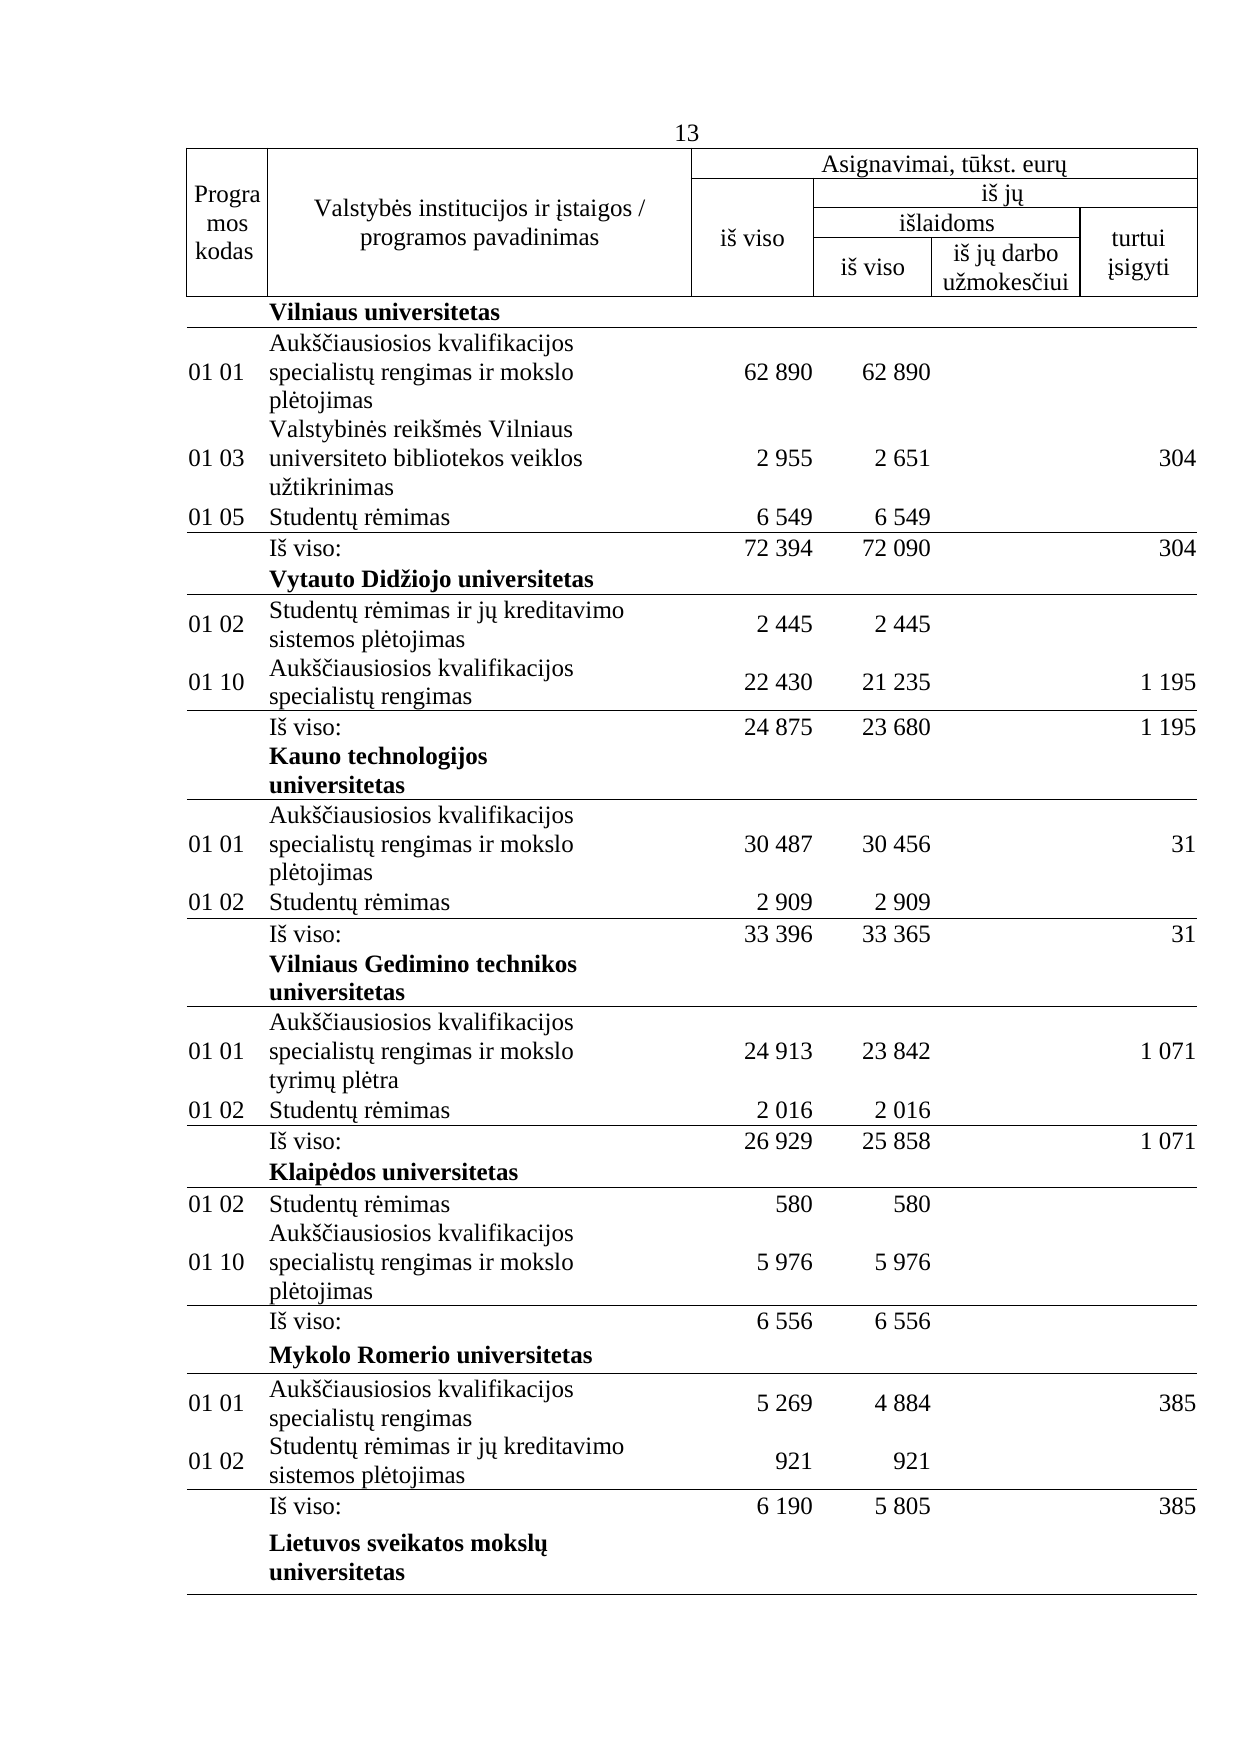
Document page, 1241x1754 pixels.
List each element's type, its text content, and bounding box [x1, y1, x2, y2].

table_cell 304 [1080, 414, 1197, 500]
table_cell [187, 297, 268, 327]
table_cell iš jų darbo užmokesčiui [932, 238, 1079, 296]
table_cell 2 016 [691, 1094, 814, 1125]
table_cell Klaipėdos universitetas [268, 1156, 627, 1187]
table_cell 2 445 [691, 595, 814, 653]
table_cell 580 [814, 1188, 932, 1218]
table_cell Studentų rėmimas [268, 1188, 627, 1218]
table_cell išlaidoms [814, 208, 1079, 237]
table_cell 921 [814, 1431, 932, 1489]
table_cell 2 955 [691, 414, 814, 500]
table_cell Kauno technologijos universitetas [268, 741, 627, 799]
table_cell [932, 1336, 1080, 1373]
table_cell [627, 1374, 691, 1431]
table_cell [691, 1520, 814, 1594]
table_cell [814, 1520, 932, 1594]
table_cell [627, 653, 691, 710]
table_cell Iš viso: [268, 1306, 627, 1336]
table_cell [187, 1336, 268, 1373]
table_cell [187, 1490, 268, 1520]
table_cell 01 02 [187, 595, 268, 653]
table_cell 5 269 [691, 1374, 814, 1431]
table_cell 25 858 [814, 1126, 932, 1156]
table_cell [932, 800, 1080, 886]
table_cell Aukščiausiosios kvalifikacijos specialistų rengimas ir mokslo plėtojimas [268, 1219, 627, 1305]
table_cell [627, 563, 691, 594]
table_cell [691, 1156, 814, 1187]
table_cell [932, 1126, 1080, 1156]
table_cell 5 805 [814, 1490, 932, 1520]
table_cell [187, 1156, 268, 1187]
table_cell [627, 1520, 691, 1594]
table_cell [1080, 1219, 1197, 1305]
table_cell [932, 595, 1080, 653]
table_cell [932, 919, 1080, 949]
table_cell [932, 563, 1080, 594]
table_cell 1 195 [1080, 711, 1197, 741]
table_cell [814, 297, 932, 327]
table_cell 23 842 [814, 1007, 932, 1093]
table_cell [627, 500, 691, 532]
table_header Asignavimai, tūkst. eurų [692, 149, 1197, 177]
table_cell turtui įsigyti [1081, 208, 1197, 296]
table_cell 1 071 [1080, 1126, 1197, 1156]
table_cell [932, 741, 1080, 799]
table_cell [1080, 886, 1197, 917]
table_cell [187, 563, 268, 594]
table_cell 01 02 [187, 1188, 268, 1218]
table_cell 01 10 [187, 1219, 268, 1305]
table_cell [932, 328, 1080, 414]
table_cell [187, 1520, 268, 1594]
table_cell 01 02 [187, 886, 268, 917]
table_cell Iš viso: [268, 533, 627, 563]
table_cell Studentų rėmimas ir jų kreditavimo sistemos plėtojimas [268, 595, 627, 653]
table_cell [1080, 1188, 1197, 1218]
table_cell [932, 500, 1080, 532]
table_cell [814, 1336, 932, 1373]
table_cell 6 190 [691, 1490, 814, 1520]
table_cell [932, 886, 1080, 917]
table_cell Aukščiausiosios kvalifikacijos specialistų rengimas ir mokslo tyrimų plėtra [268, 1007, 627, 1093]
table_cell 62 890 [691, 328, 814, 414]
table_cell [627, 886, 691, 917]
table_cell 33 396 [691, 919, 814, 949]
table_cell 01 01 [187, 328, 268, 414]
table_cell 31 [1080, 800, 1197, 886]
table_cell [932, 949, 1080, 1006]
table_cell [932, 1490, 1080, 1520]
table_cell 72 090 [814, 533, 932, 563]
table_cell [932, 1431, 1080, 1489]
table_cell [1080, 949, 1197, 1006]
table_cell 30 456 [814, 800, 932, 886]
table_cell [1080, 741, 1197, 799]
table_cell 24 875 [691, 711, 814, 741]
table_cell [691, 949, 814, 1006]
table_cell 30 487 [691, 800, 814, 886]
table_cell [187, 741, 268, 799]
table_cell [1080, 1520, 1197, 1594]
table_cell Iš viso: [268, 1126, 627, 1156]
table_cell [627, 1007, 691, 1093]
table_cell [627, 595, 691, 653]
table_cell Aukščiausiosios kvalifikacijos specialistų rengimas ir mokslo plėtojimas [268, 328, 627, 414]
table_cell Vilniaus Gedimino technikos universitetas [268, 949, 627, 1006]
table_cell [627, 328, 691, 414]
table_cell 6 556 [691, 1306, 814, 1336]
table_cell [187, 1306, 268, 1336]
table_cell Vilniaus universitetas [268, 297, 627, 327]
table_cell [691, 297, 814, 327]
table_cell [1080, 1094, 1197, 1125]
table_cell Aukščiausiosios kvalifikacijos specialistų rengimas ir mokslo plėtojimas [268, 800, 627, 886]
table_cell [627, 919, 691, 949]
table_cell [187, 1126, 268, 1156]
table_cell [1080, 328, 1197, 414]
table_cell [627, 800, 691, 886]
table_cell [814, 563, 932, 594]
table_cell 921 [691, 1431, 814, 1489]
table_cell 01 05 [187, 500, 268, 532]
table_cell [627, 1126, 691, 1156]
table_cell [1080, 1306, 1197, 1336]
table_cell [187, 949, 268, 1006]
table_cell 01 02 [187, 1431, 268, 1489]
table_cell 6 556 [814, 1306, 932, 1336]
table_cell [691, 1336, 814, 1373]
table_cell [1080, 500, 1197, 532]
table_cell Studentų rėmimas [268, 500, 627, 532]
table_cell [1080, 1336, 1197, 1373]
table_cell 01 03 [187, 414, 268, 500]
table_cell [691, 741, 814, 799]
table_cell 01 02 [187, 1094, 268, 1125]
table_cell [814, 741, 932, 799]
table_cell [627, 1094, 691, 1125]
table_cell [1080, 1156, 1197, 1187]
table_cell [627, 533, 691, 563]
table_cell 5 976 [814, 1219, 932, 1305]
table_cell 23 680 [814, 711, 932, 741]
table_cell 01 01 [187, 1007, 268, 1093]
table_cell 22 430 [691, 653, 814, 710]
table_cell [932, 297, 1080, 327]
table_cell [627, 741, 691, 799]
table_cell [932, 1306, 1080, 1336]
table_cell [187, 711, 268, 741]
table_cell 1 071 [1080, 1007, 1197, 1093]
table_cell 2 016 [814, 1094, 932, 1125]
table_cell [627, 949, 691, 1006]
table_cell Iš viso: [268, 711, 627, 741]
table_cell 33 365 [814, 919, 932, 949]
table_cell [627, 297, 691, 327]
table_cell [627, 1490, 691, 1520]
table_cell [627, 1219, 691, 1305]
table_cell Vytauto Didžiojo universitetas [268, 563, 627, 594]
table_cell [627, 1188, 691, 1218]
table_cell Mykolo Romerio universitetas [268, 1336, 627, 1373]
table_cell [627, 1306, 691, 1336]
table_cell iš viso [692, 179, 813, 296]
table_cell Studentų rėmimas [268, 886, 627, 917]
table_cell 2 445 [814, 595, 932, 653]
table_cell [814, 1156, 932, 1187]
table_cell [1080, 563, 1197, 594]
table_cell [932, 533, 1080, 563]
table_cell 31 [1080, 919, 1197, 949]
table_cell [932, 1520, 1080, 1594]
table_cell 2 651 [814, 414, 932, 500]
table_cell 385 [1080, 1374, 1197, 1431]
table_header Valstybės institucijos ir įstaigos / programos pavadinimas [268, 149, 691, 296]
table_cell [1080, 1431, 1197, 1489]
table_cell Lietuvos sveikatos mokslų universitetas [268, 1520, 627, 1594]
table_cell [187, 919, 268, 949]
table_cell Aukščiausiosios kvalifikacijos specialistų rengimas [268, 1374, 627, 1431]
table_cell [1080, 595, 1197, 653]
table_cell iš viso [814, 238, 931, 296]
table_cell [932, 414, 1080, 500]
table_cell [932, 1156, 1080, 1187]
table_cell 2 909 [814, 886, 932, 917]
table_cell 6 549 [691, 500, 814, 532]
table_cell Studentų rėmimas ir jų kreditavimo sistemos plėtojimas [268, 1431, 627, 1489]
table_cell [627, 1156, 691, 1187]
table_cell 4 884 [814, 1374, 932, 1431]
table_cell Aukščiausiosios kvalifikacijos specialistų rengimas [268, 653, 627, 710]
table_cell Iš viso: [268, 919, 627, 949]
table_cell 24 913 [691, 1007, 814, 1093]
table_cell [932, 1188, 1080, 1218]
table_cell [932, 653, 1080, 710]
table_cell [627, 1336, 691, 1373]
table_cell Studentų rėmimas [268, 1094, 627, 1125]
table_cell [691, 563, 814, 594]
table_cell 62 890 [814, 328, 932, 414]
table_cell 26 929 [691, 1126, 814, 1156]
table_cell [627, 414, 691, 500]
table_cell [1080, 297, 1197, 327]
table_cell [932, 1374, 1080, 1431]
table_cell [932, 1219, 1080, 1305]
table_cell 2 909 [691, 886, 814, 917]
table_cell 01 01 [187, 1374, 268, 1431]
table_cell [627, 1431, 691, 1489]
table_cell [814, 949, 932, 1006]
table_cell 6 549 [814, 500, 932, 532]
table_cell [932, 711, 1080, 741]
table_cell Valstybinės reikšmės Vilniaus universiteto bibliotekos veiklos užtikrinimas [268, 414, 627, 500]
table_cell Iš viso: [268, 1490, 627, 1520]
table_cell 21 235 [814, 653, 932, 710]
table_cell 1 195 [1080, 653, 1197, 710]
table_cell 580 [691, 1188, 814, 1218]
table_cell 72 394 [691, 533, 814, 563]
table_cell 304 [1080, 533, 1197, 563]
table_cell 385 [1080, 1490, 1197, 1520]
table_cell iš jų [814, 179, 1197, 207]
table_header Programos kodas [187, 149, 267, 296]
table_cell 01 01 [187, 800, 268, 886]
table_cell [187, 533, 268, 563]
table_cell 01 10 [187, 653, 268, 710]
table_cell 5 976 [691, 1219, 814, 1305]
table_cell [932, 1094, 1080, 1125]
table_cell [627, 711, 691, 741]
table_cell [932, 1007, 1080, 1093]
